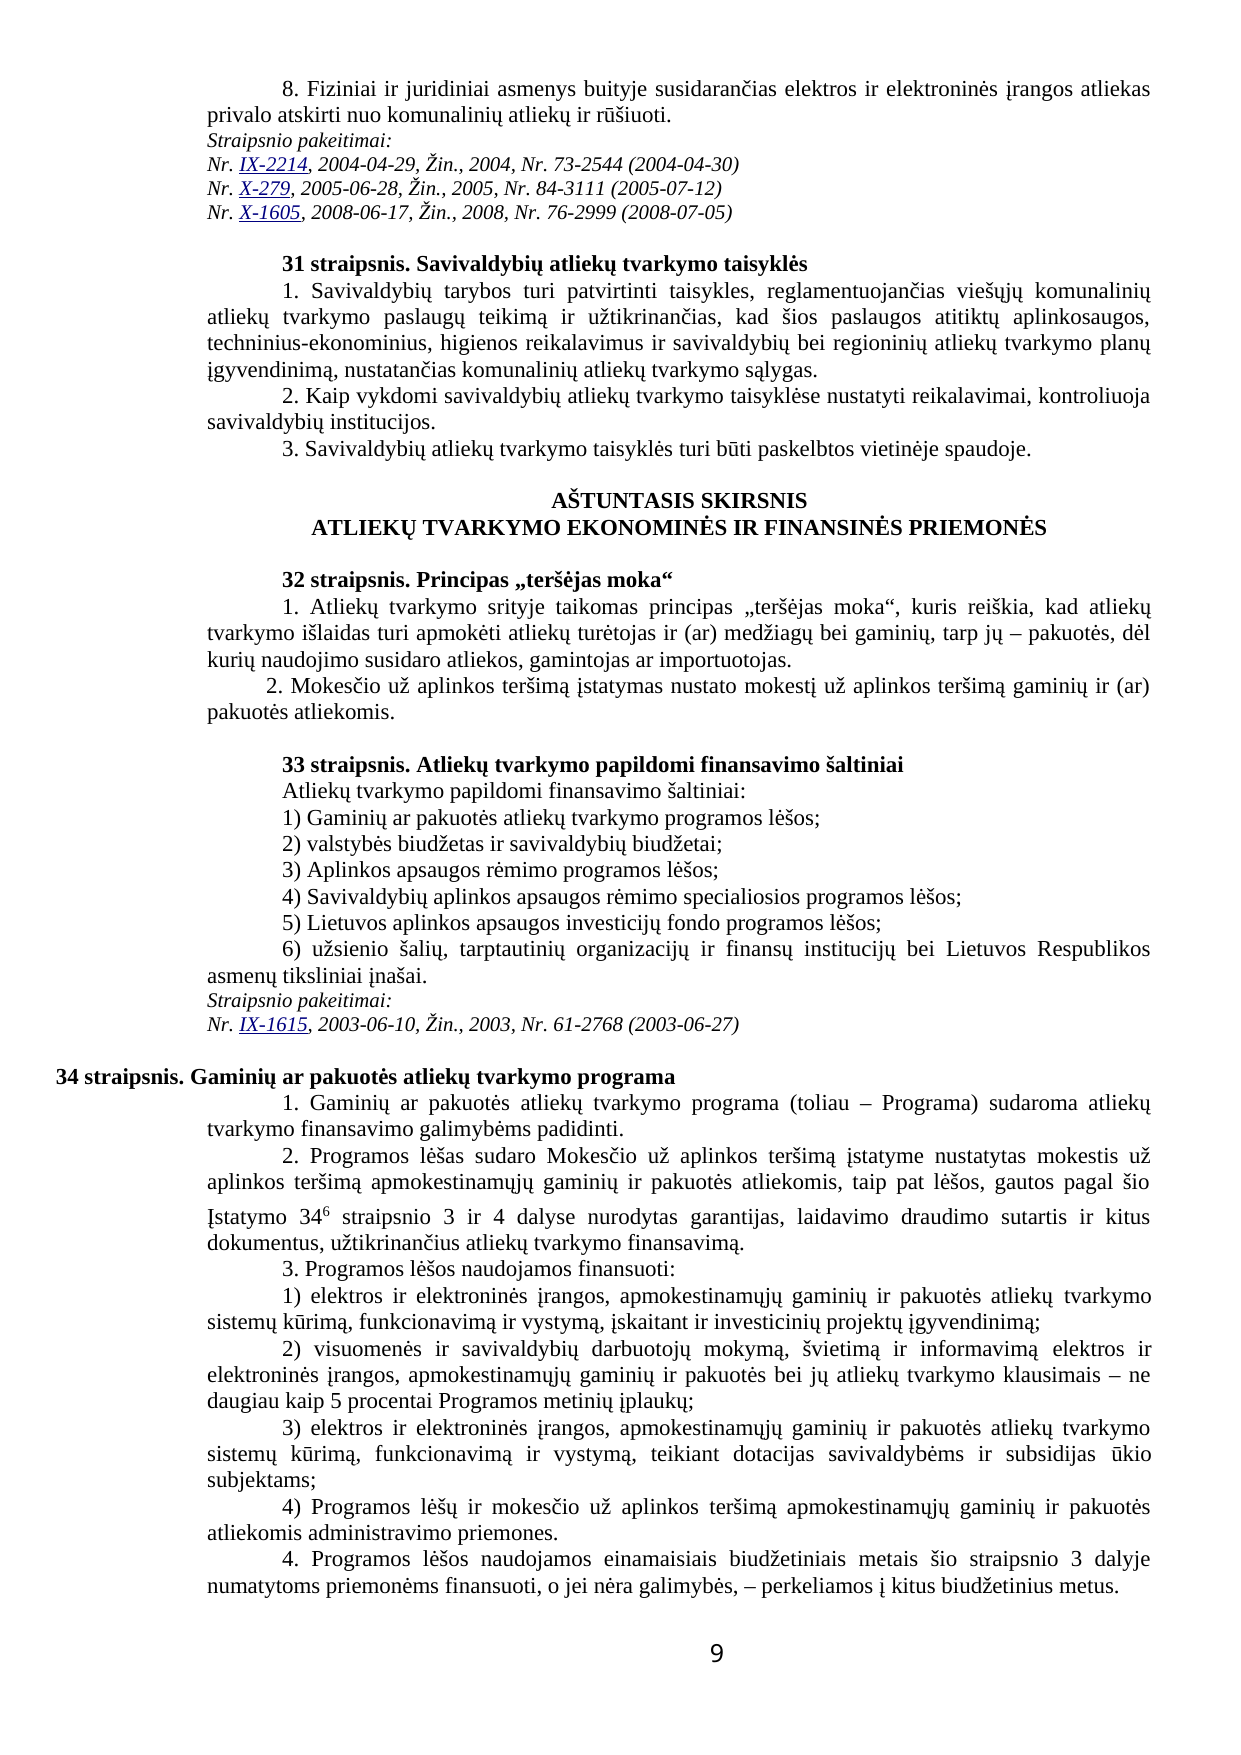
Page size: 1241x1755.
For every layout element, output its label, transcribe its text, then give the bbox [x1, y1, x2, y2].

text Atliekų tvarkymo papildomi finansavimo šaltiniai: [207, 777, 1152, 804]
text Straipsnio pakeitimai: [207, 988, 1152, 1012]
text 3) Aplinkos apsaugos rėmimo programos lėšos; [207, 856, 1152, 883]
text Nr. X-1605, 2008-06-17, Žin., 2008, Nr. 76-2999 (2008-07-05) [207, 200, 1152, 224]
text 2. Programos lėšas sudaro Mokesčio už aplinkos teršimą įstatyme nustatytas mokestis už aplinkos teršimą apmokestinamųjų gaminių ir pakuotės atliekomis, taip pat lėšos, gautos pagal šio Įstatymo 346 straipsnio 3 ir 4 dalyse nurodytas garantijas, laidavimo draudimo sutartis ir kitus dokumentus, užtikrinančius atliekų tvarkymo finansavimą. [207, 1142, 1152, 1256]
text 4) Programos lėšų ir mokesčio už aplinkos teršimą apmokestinamųjų gaminių ir pakuotės atliekomis administravimo priemones. [207, 1493, 1152, 1545]
text 8. Fiziniai ir juridiniai asmenys buityje susidarančias elektros ir elektroninės įrangos atliekas privalo atskirti nuo komunalinių atliekų ir rūšiuoti. [207, 75, 1152, 128]
subtitle aštuntasis skirsnis [207, 487, 1152, 514]
text 33 straipsnis. Atliekų tvarkymo papildomi finansavimo šaltiniai [207, 751, 1152, 777]
text 2. Kaip vykdomi savivaldybių atliekų tvarkymo taisyklėse nustatyti reikalavimai, kontroliuoja savivaldybių institucijos. [207, 382, 1152, 435]
text Nr. IX-2214, 2004-04-29, Žin., 2004, Nr. 73-2544 (2004-04-30) [207, 152, 1152, 176]
text 1. Gaminių ar pakuotės atliekų tvarkymo programa (toliau – Programa) sudaroma atliekų tvarkymo finansavimo galimybėms padidinti. [207, 1089, 1152, 1142]
text ATLIEKŲ TVARKYMO EKONOMINĖS IR FINANSINĖS PRIEMONĖS [207, 514, 1152, 540]
text 1) elektros ir elektroninės įrangos, apmokestinamųjų gaminių ir pakuotės atliekų tvarkymo sistemų kūrimą, funkcionavimą ir vystymą, įskaitant ir investicinių projektų įgyvendinimą; [207, 1282, 1152, 1334]
text 2) valstybės biudžetas ir savivaldybių biudžetai; [207, 830, 1152, 856]
text 4) Savivaldybių aplinkos apsaugos rėmimo specialiosios programos lėšos; [207, 883, 1152, 909]
text 34 straipsnis. Gaminių ar pakuotės atliekų tvarkymo programa [56, 1063, 1152, 1089]
text 5) Lietuvos aplinkos apsaugos investicijų fondo programos lėšos; [207, 909, 1152, 936]
text 2) visuomenės ir savivaldybių darbuotojų mokymą, švietimą ir informavimą elektros ir elektroninės įrangos, apmokestinamųjų gaminių ir pakuotės bei jų atliekų tvarkymo klausimais – ne daugiau kaip 5 procentai Programos metinių įplaukų; [207, 1334, 1152, 1414]
text 3) elektros ir elektroninės įrangos, apmokestinamųjų gaminių ir pakuotės atliekų tvarkymo sistemų kūrimą, funkcionavimą ir vystymą, teikiant dotacijas savivaldybėms ir subsidijas ūkio subjektams; [207, 1414, 1152, 1493]
text 3. Programos lėšos naudojamos finansuoti: [207, 1256, 1152, 1282]
text 1. Atliekų tvarkymo srityje taikomas principas „teršėjas moka“, kuris reiškia, kad atliekų tvarkymo išlaidas turi apmokėti atliekų turėtojas ir (ar) medžiagų bei gaminių, tarp jų – pakuotės, dėl kurių naudojimo susidaro atliekos, gamintojas ar importuotojas. [207, 593, 1152, 672]
text 32 straipsnis. Principas „teršėjas moka“ [207, 567, 1152, 593]
text 3. Savivaldybių atliekų tvarkymo taisyklės turi būti paskelbtos vietinėje spaudoje. [207, 435, 1152, 461]
text 1. Savivaldybių tarybos turi patvirtinti taisykles, reglamentuojančias viešųjų komunalinių atliekų tvarkymo paslaugų teikimą ir užtikrinančias, kad šios paslaugos atitiktų aplinkosaugos, techninius-ekonominius, higienos reikalavimus ir savivaldybių bei regioninių atliekų tvarkymo planų įgyvendinimą, nustatančias komunalinių atliekų tvarkymo sąlygas. [207, 277, 1152, 382]
text Nr. X-279, 2005-06-28, Žin., 2005, Nr. 84-3111 (2005-07-12) [207, 176, 1152, 200]
text 6) užsienio šalių, tarptautinių organizacijų ir finansų institucijų bei Lietuvos Respublikos asmenų tiksliniai įnašai. [207, 936, 1152, 988]
text 2. Mokesčio už aplinkos teršimą įstatymas nustato mokestį už aplinkos teršimą gaminių ir (ar) pakuotės atliekomis. [207, 672, 1152, 725]
text Nr. IX-1615, 2003-06-10, Žin., 2003, Nr. 61-2768 (2003-06-27) [207, 1012, 1152, 1036]
text 4. Programos lėšos naudojamos einamaisiais biudžetiniais metais šio straipsnio 3 dalyje numatytoms priemonėms finansuoti, o jei nėra galimybės, – perkeliamos į kitus biudžetinius metus. [207, 1545, 1152, 1598]
text Straipsnio pakeitimai: [207, 128, 1152, 152]
text 1) Gaminių ar pakuotės atliekų tvarkymo programos lėšos; [207, 804, 1152, 830]
text 31 straipsnis. Savivaldybių atliekų tvarkymo taisyklės [207, 250, 1152, 277]
